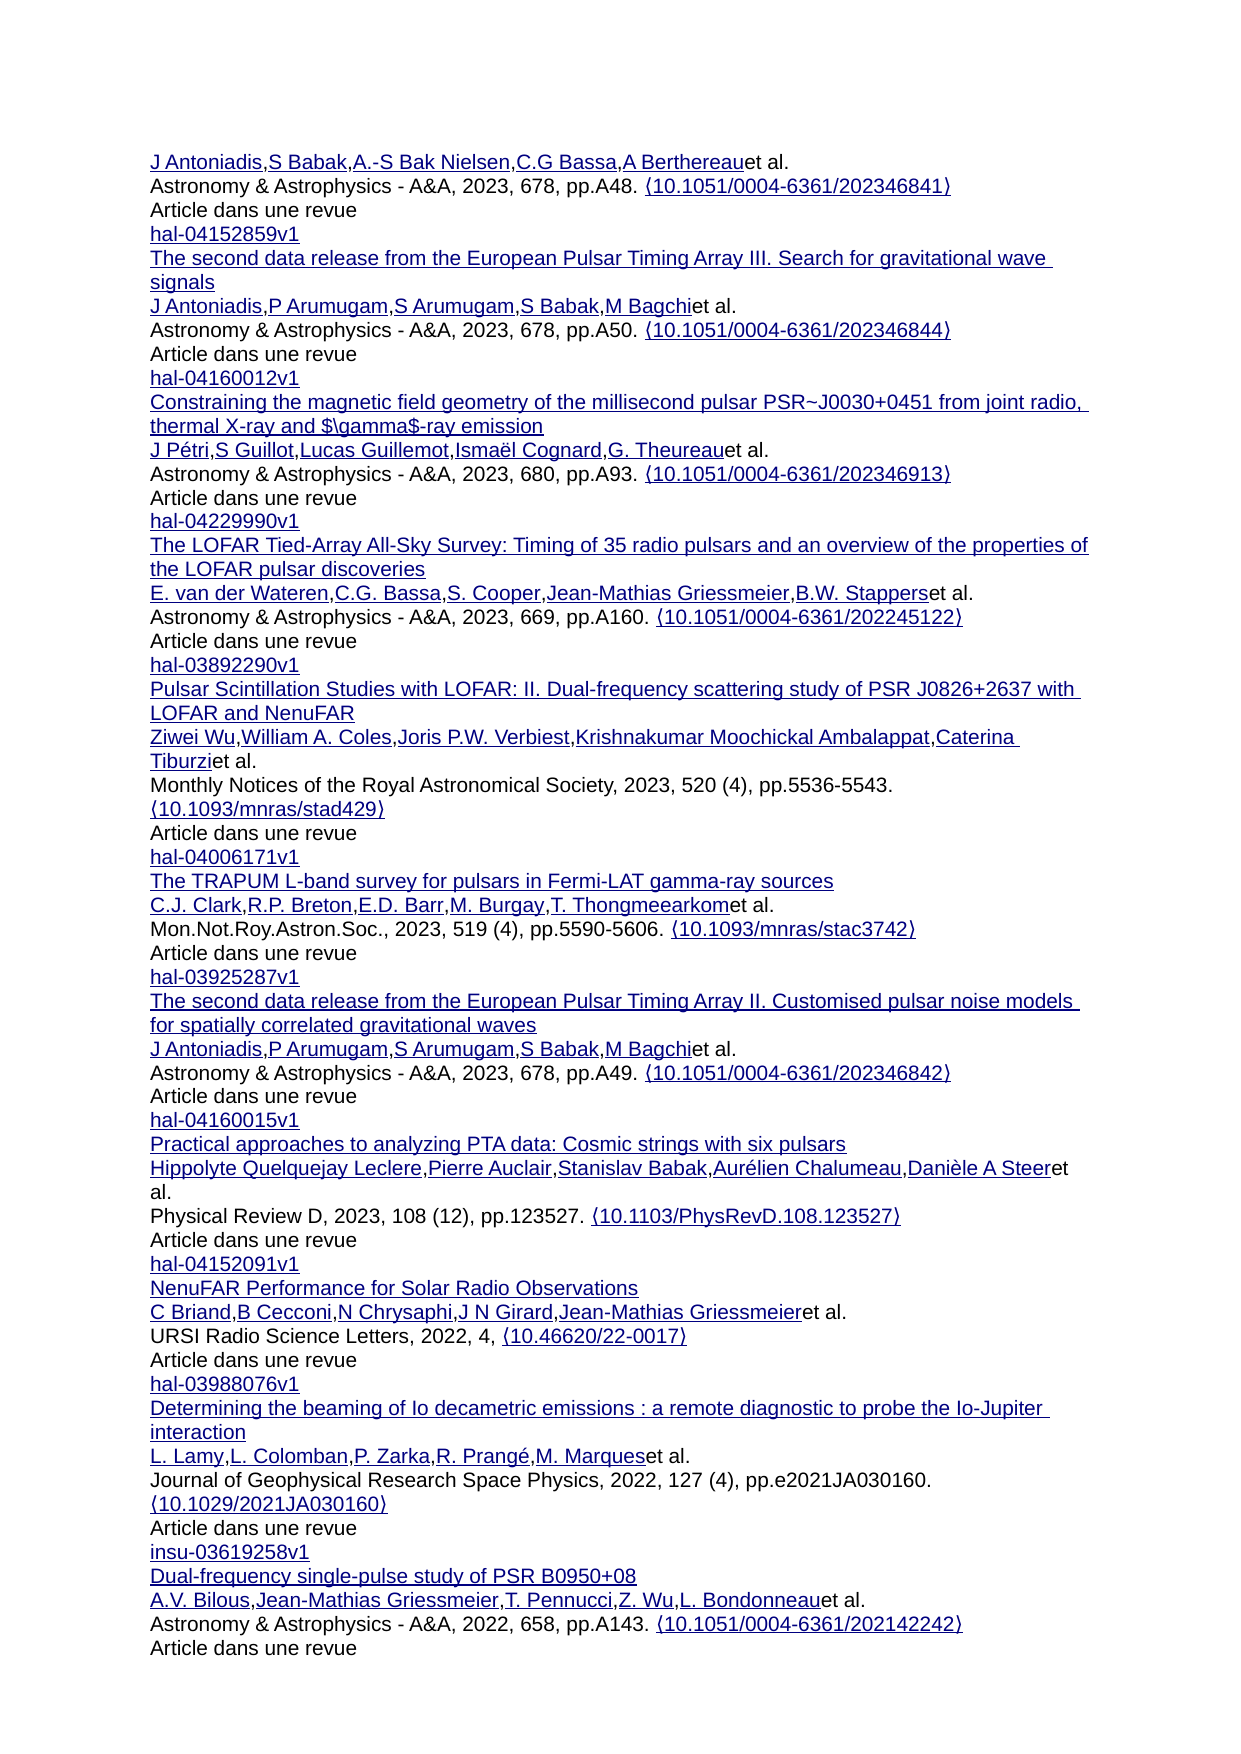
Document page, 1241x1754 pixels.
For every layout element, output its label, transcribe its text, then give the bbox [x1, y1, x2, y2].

table_cell Dual-frequency single-pulse study of PSR B0950+08 A.V. Bilous,Jean-Mathias Griessmeier,T. Pennucci,Z. Wu,L. Bondonneauet al. Astronomy & Astrophysics - A&A, 2022, 658, pp.A143. ⟨10.1051/0004-6361/202142242⟩ Article dans une revue [150, 1564, 1090, 1659]
table_cell Practical approaches to analyzing PTA data: Cosmic strings with six pulsars Hippolyte Quelquejay Leclere,Pierre Auclair,Stanislav Babak,Aurélien Chalumeau,Danièle A Steeret al. Physical Review D, 2023, 108 (12), pp.123527. ⟨10.1103/PhysRevD.108.123527⟩ Article dans une revue hal-04152091v1 [150, 1132, 1090, 1276]
table_cell Determining the beaming of Io decametric emissions : a remote diagnostic to probe the Io‐Jupiter interaction L. Lamy,L. Colomban,P. Zarka,R. Prangé,M. Marqueset al. Journal of Geophysical Research Space Physics, 2022, 127 (4), pp.e2021JA030160. ⟨10.1029/2021JA030160⟩ Article dans une revue insu-03619258v1 [150, 1396, 1090, 1563]
table_cell The second data release from the European Pulsar Timing Array II. Customised pulsar noise models for spatially correlated gravitational waves J Antoniadis,P Arumugam,S Arumugam,S Babak,M Bagchiet al. Astronomy & Astrophysics - A&A, 2023, 678, pp.A49. ⟨10.1051/0004-6361/202346842⟩ Article dans une revue hal-04160015v1 [150, 989, 1090, 1132]
table_cell Pulsar Scintillation Studies with LOFAR: II. Dual-frequency scattering study of PSR J0826+2637 with LOFAR and NenuFAR Ziwei Wu,William A. Coles,Joris P.W. Verbiest,Krishnakumar Moochickal Ambalappat,Caterina Tiburziet al. Monthly Notices of the Royal Astronomical Society, 2023, 520 (4), pp.5536-5543. ⟨10.1093/mnras/stad429⟩ Article dans une revue hal-04006171v1 [150, 677, 1090, 869]
table_cell The TRAPUM L-band survey for pulsars in Fermi-LAT gamma-ray sources C.J. Clark,R.P. Breton,E.D. Barr,M. Burgay,T. Thongmeearkomet al. Mon.Not.Roy.Astron.Soc., 2023, 519 (4), pp.5590-5606. ⟨10.1093/mnras/stac3742⟩ Article dans une revue hal-03925287v1 [150, 869, 1090, 988]
table_cell J Antoniadis,S Babak,A.-S Bak Nielsen,C.G Bassa,A Berthereauet al. Astronomy & Astrophysics - A&A, 2023, 678, pp.A48. ⟨10.1051/0004-6361/202346841⟩ Article dans une revue hal-04152859v1 [150, 150, 1090, 246]
table_cell The second data release from the European Pulsar Timing Array III. Search for gravitational wave signals J Antoniadis,P Arumugam,S Arumugam,S Babak,M Bagchiet al. Astronomy & Astrophysics - A&A, 2023, 678, pp.A50. ⟨10.1051/0004-6361/202346844⟩ Article dans une revue hal-04160012v1 [150, 246, 1090, 389]
table_cell Constraining the magnetic field geometry of the millisecond pulsar PSR~J0030+0451 from joint radio, thermal X-ray and $\gamma$-ray emission J Pétri,S Guillot,Lucas Guillemot,Ismaël Cognard,G. Theureauet al. Astronomy & Astrophysics - A&A, 2023, 680, pp.A93. ⟨10.1051/0004-6361/202346913⟩ Article dans une revue hal-04229990v1 [150, 390, 1090, 533]
table_cell NenuFAR Performance for Solar Radio Observations C Briand,B Cecconi,N Chrysaphi,J N Girard,Jean-Mathias Griessmeieret al. URSI Radio Science Letters, 2022, 4, ⟨10.46620/22-0017⟩ Article dans une revue hal-03988076v1 [150, 1276, 1090, 1396]
table_cell The LOFAR Tied-Array All-Sky Survey: Timing of 35 radio pulsars and an overview of the properties of the LOFAR pulsar discoveries E. van der Wateren,C.G. Bassa,S. Cooper,Jean-Mathias Griessmeier,B.W. Stapperset al. Astronomy & Astrophysics - A&A, 2023, 669, pp.A160. ⟨10.1051/0004-6361/202245122⟩ Article dans une revue hal-03892290v1 [150, 533, 1090, 677]
